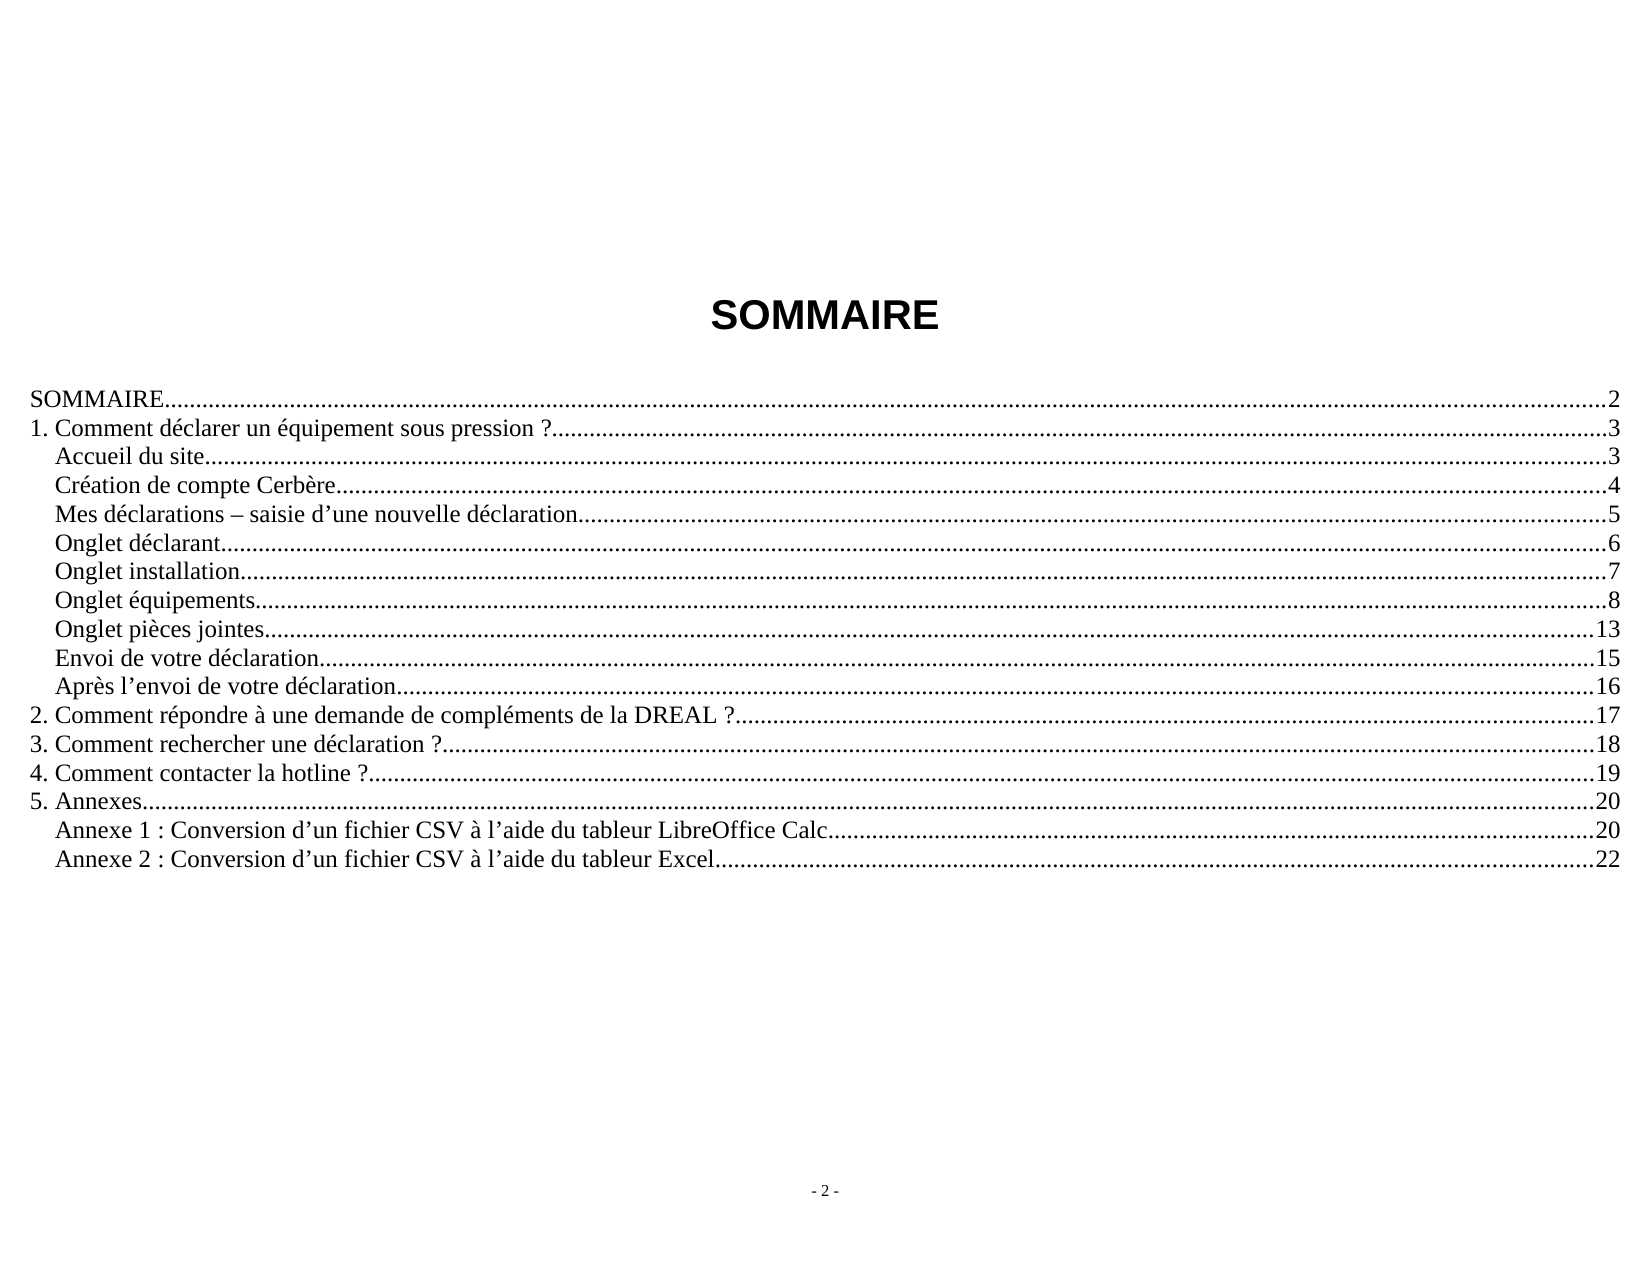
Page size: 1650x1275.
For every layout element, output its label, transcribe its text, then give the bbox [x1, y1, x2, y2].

text Onglet installation 7 [54, 556, 1620, 585]
text 2. Comment répondre à une demande de compléments de la DREAL ? 17 [29, 700, 1620, 729]
text 3. Comment rechercher une déclaration ? 18 [29, 729, 1620, 758]
text SOMMAIRE 2 [29, 384, 1620, 413]
text 1. Comment déclarer un équipement sous pression ? 3 [29, 413, 1620, 441]
text Onglet pièces jointes 13 [54, 614, 1620, 643]
text Onglet équipements 8 [54, 585, 1620, 614]
text 4. Comment contacter la hotline ? 19 [29, 758, 1620, 786]
text Mes déclarations – saisie d’une nouvelle déclaration 5 [54, 499, 1620, 528]
text Création de compte Cerbère 4 [54, 470, 1620, 499]
text Accueil du site 3 [54, 441, 1620, 470]
text Annexe 1 : Conversion d’un fichier CSV à l’aide du tableur LibreOffice Calc 20 [54, 815, 1620, 844]
text Après l’envoi de votre déclaration 16 [54, 671, 1620, 700]
text Annexe 2 : Conversion d’un fichier CSV à l’aide du tableur Excel 22 [54, 844, 1620, 873]
subtitle SOMMAIRE [29, 290, 1620, 338]
text Onglet déclarant 6 [54, 528, 1620, 556]
text Envoi de votre déclaration 15 [54, 643, 1620, 671]
text 5. Annexes 20 [29, 786, 1620, 815]
